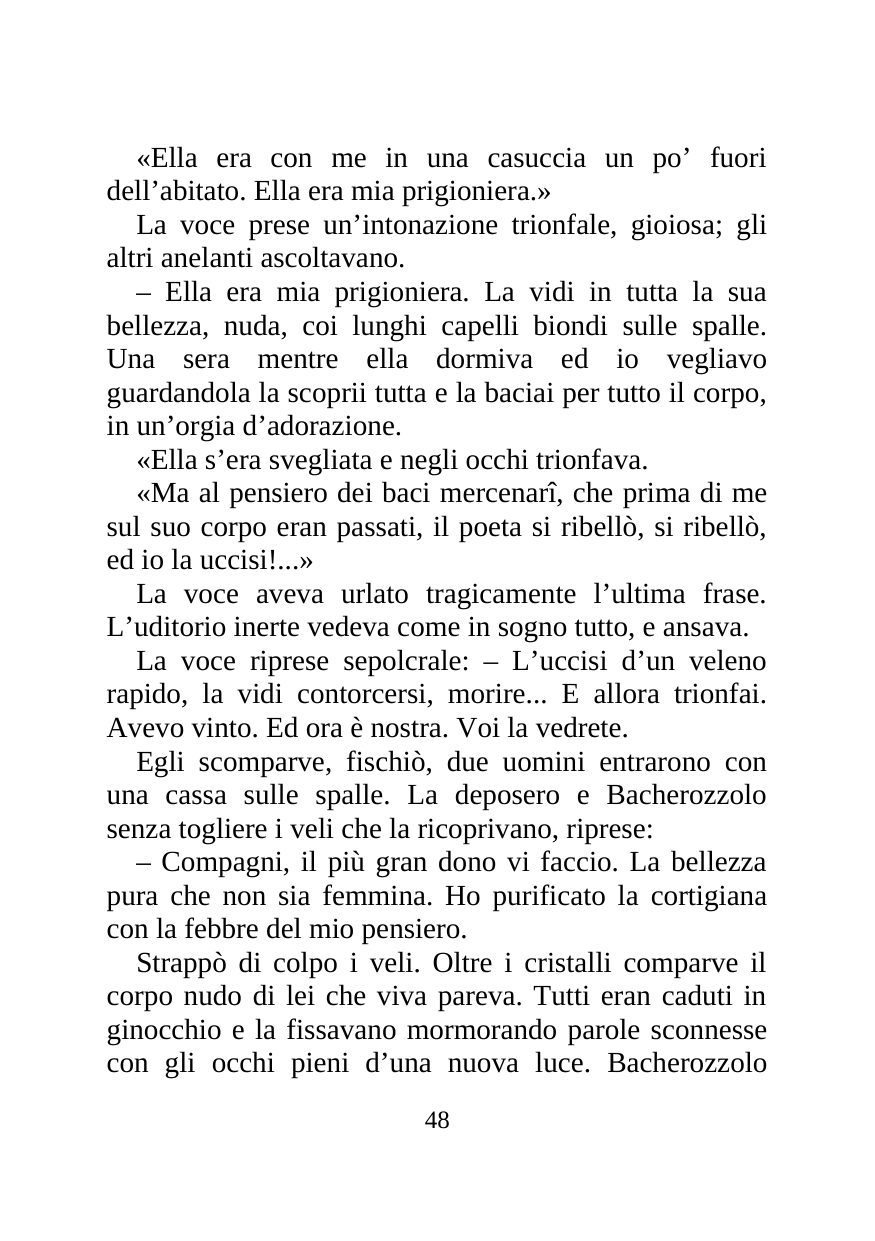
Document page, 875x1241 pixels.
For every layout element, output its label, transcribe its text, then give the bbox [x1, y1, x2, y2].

text «Ella s’era svegliata e negli occhi trionfava. [106, 442, 768, 475]
text Strappò di colpo i veli. Oltre i cristalli comparve il corpo nudo di lei che viva pareva. Tutti eran caduti in ginocchio e la fissavano mormorando parole sconnesse con gli occhi pieni d’una nuova luce. Bacherozzolo [106, 945, 768, 1079]
text La voce riprese sepolcrale: – L’uccisi d’un veleno rapido, la vidi contorcersi, morire... E allora trionfai. Avevo vinto. Ed ora è nostra. Voi la vedrete. [106, 643, 768, 744]
text «Ma al pensiero dei baci mercenarî, che prima di me sul suo corpo eran passati, il poeta si ribellò, si ribellò, ed io la uccisi!...» [106, 475, 768, 576]
text La voce aveva urlato tragicamente l’ultima frase. L’uditorio inerte vedeva come in sogno tutto, e ansava. [106, 576, 768, 643]
text Egli scomparve, fischiò, due uomini entrarono con una cassa sulle spalle. La deposero e Bacherozzolo senza togliere i veli che la ricoprivano, riprese: [106, 744, 768, 844]
text «Ella era con me in una casuccia un po’ fuori dell’abitato. Ella era mia prigioniera.» [106, 140, 768, 207]
text – Ella era mia prigioniera. La vidi in tutta la sua bellezza, nuda, coi lunghi capelli biondi sulle spalle. Una sera mentre ella dormiva ed io vegliavo guardandola la scoprii tutta e la baciai per tutto il corpo, in un’orgia d’adorazione. [106, 274, 768, 442]
text – Compagni, il più gran dono vi faccio. La bellezza pura che non sia femmina. Ho purificato la cortigiana con la febbre del mio pensiero. [106, 844, 768, 945]
text La voce prese un’intonazione trionfale, gioiosa; gli altri anelanti ascoltavano. [106, 207, 768, 274]
